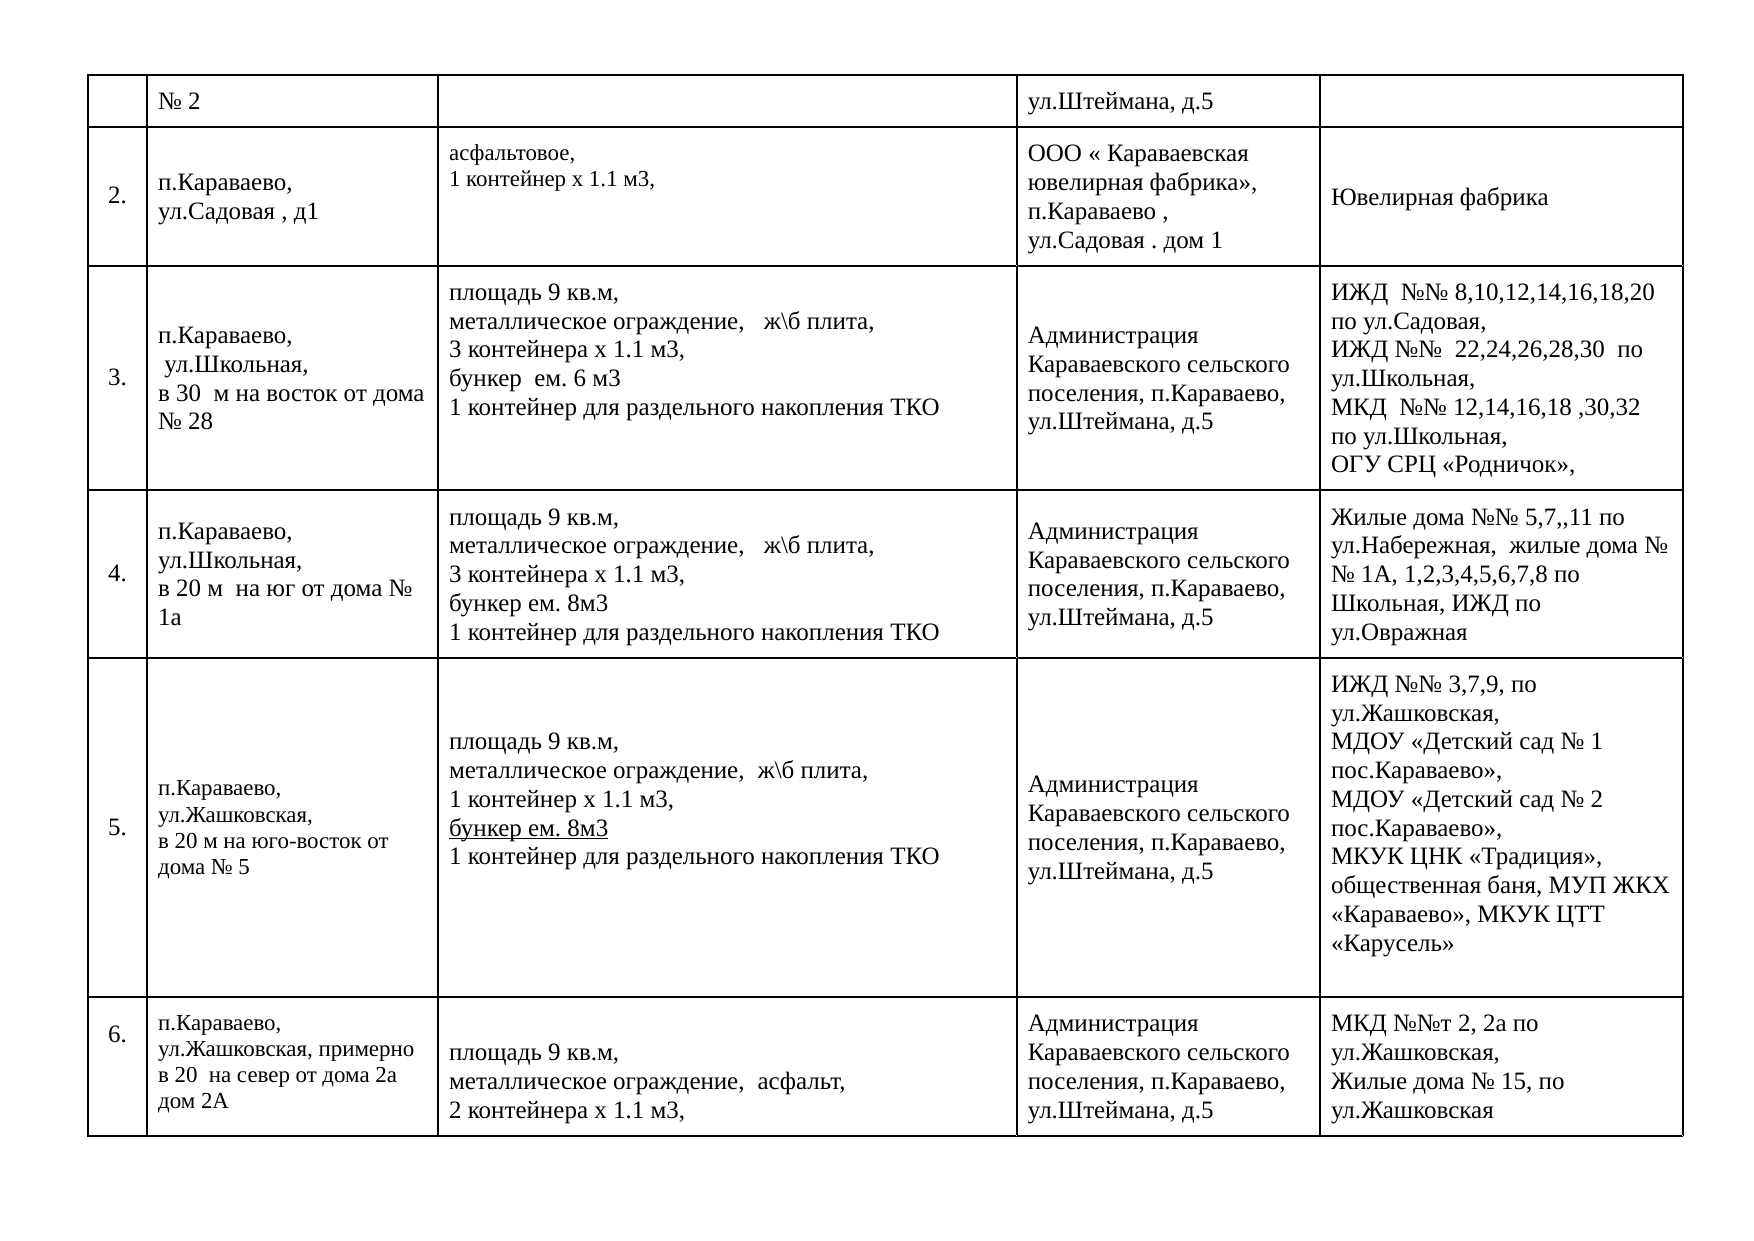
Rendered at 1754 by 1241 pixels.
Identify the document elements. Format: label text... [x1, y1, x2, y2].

table_cell ул.Штеймана, д.5 [1018, 76, 1319, 126]
table_cell п.Караваево, ул.Школьная, в 20 м на юг от дома № 1а [148, 491, 437, 656]
table_cell 6. [89, 998, 146, 1134]
table_cell Ювелирная фабрика [1321, 128, 1682, 264]
table_cell 3. [89, 267, 146, 489]
table_cell [89, 76, 146, 126]
table_cell 5. [89, 659, 146, 996]
table_cell ИЖД №№ 3,7,9, по ул.Жашковская, МДОУ «Детский сад № 1 пос.Караваево», МДОУ «Детский сад № 2 пос.Караваево», МКУК ЦНК «Традиция», общественная баня, МУП ЖКХ «Караваево», МКУК ЦТТ «Карусель» [1321, 659, 1682, 996]
table_cell площадь 9 кв.м, металлическое ограждение, асфальт, 2 контейнера х 1.1 м3, [439, 998, 1016, 1134]
table_cell № 2 [148, 76, 437, 126]
table_cell 4. [89, 491, 146, 656]
table_cell [1321, 76, 1682, 126]
table_cell Администрация Караваевского сельского поселения, п.Караваево, ул.Штеймана, д.5 [1018, 659, 1319, 996]
table_cell п.Караваево, ул.Школьная, в 30 м на восток от дома № 28 [148, 267, 437, 489]
table_cell Жилые дома №№ 5,7,,11 по ул.Набережная, жилые дома №№ 1А, 1,2,3,4,5,6,7,8 по Школьная, ИЖД по ул.Овражная [1321, 491, 1682, 656]
table_cell п.Караваево, ул.Садовая , д1 [148, 128, 437, 264]
table_cell п.Караваево, ул.Жашковская, примерно в 20 на север от дома 2а дом 2А [148, 998, 437, 1134]
table_cell площадь 9 кв.м, металлическое ограждение, ж\б плита, 3 контейнера х 1.1 м3, бункер ем. 8м3 1 контейнер для раздельного накопления ТКО [439, 491, 1016, 656]
table_cell МКД №№т 2, 2а по ул.Жашковская, Жилые дома № 15, по ул.Жашковская [1321, 998, 1682, 1134]
table_cell [439, 76, 1016, 126]
table_cell 2. [89, 128, 146, 264]
table_cell Администрация Караваевского сельского поселения, п.Караваево, ул.Штеймана, д.5 [1018, 491, 1319, 656]
table_cell асфальтовое, 1 контейнер х 1.1 м3, [439, 128, 1016, 264]
table_cell Администрация Караваевского сельского поселения, п.Караваево, ул.Штеймана, д.5 [1018, 267, 1319, 489]
table_cell ООО « Караваевская ювелирная фабрика», п.Караваево , ул.Садовая . дом 1 [1018, 128, 1319, 264]
table_cell площадь 9 кв.м, металлическое ограждение, ж\б плита, 3 контейнера х 1.1 м3, бункер ем. 6 м3 1 контейнер для раздельного накопления ТКО [439, 267, 1016, 489]
table_cell Администрация Караваевского сельского поселения, п.Караваево, ул.Штеймана, д.5 [1018, 998, 1319, 1134]
table_cell ИЖД №№ 8,10,12,14,16,18,20 по ул.Садовая, ИЖД №№ 22,24,26,28,30 по ул.Школьная, МКД №№ 12,14,16,18 ,30,32 по ул.Школьная, ОГУ СРЦ «Родничок», [1321, 267, 1682, 489]
table_cell площадь 9 кв.м, металлическое ограждение, ж\б плита, 1 контейнер х 1.1 м3, бункер ем. 8м3 1 контейнер для раздельного накопления ТКО [439, 659, 1016, 996]
table_cell п.Караваево, ул.Жашковская, в 20 м на юго-восток от дома № 5 [148, 659, 437, 996]
